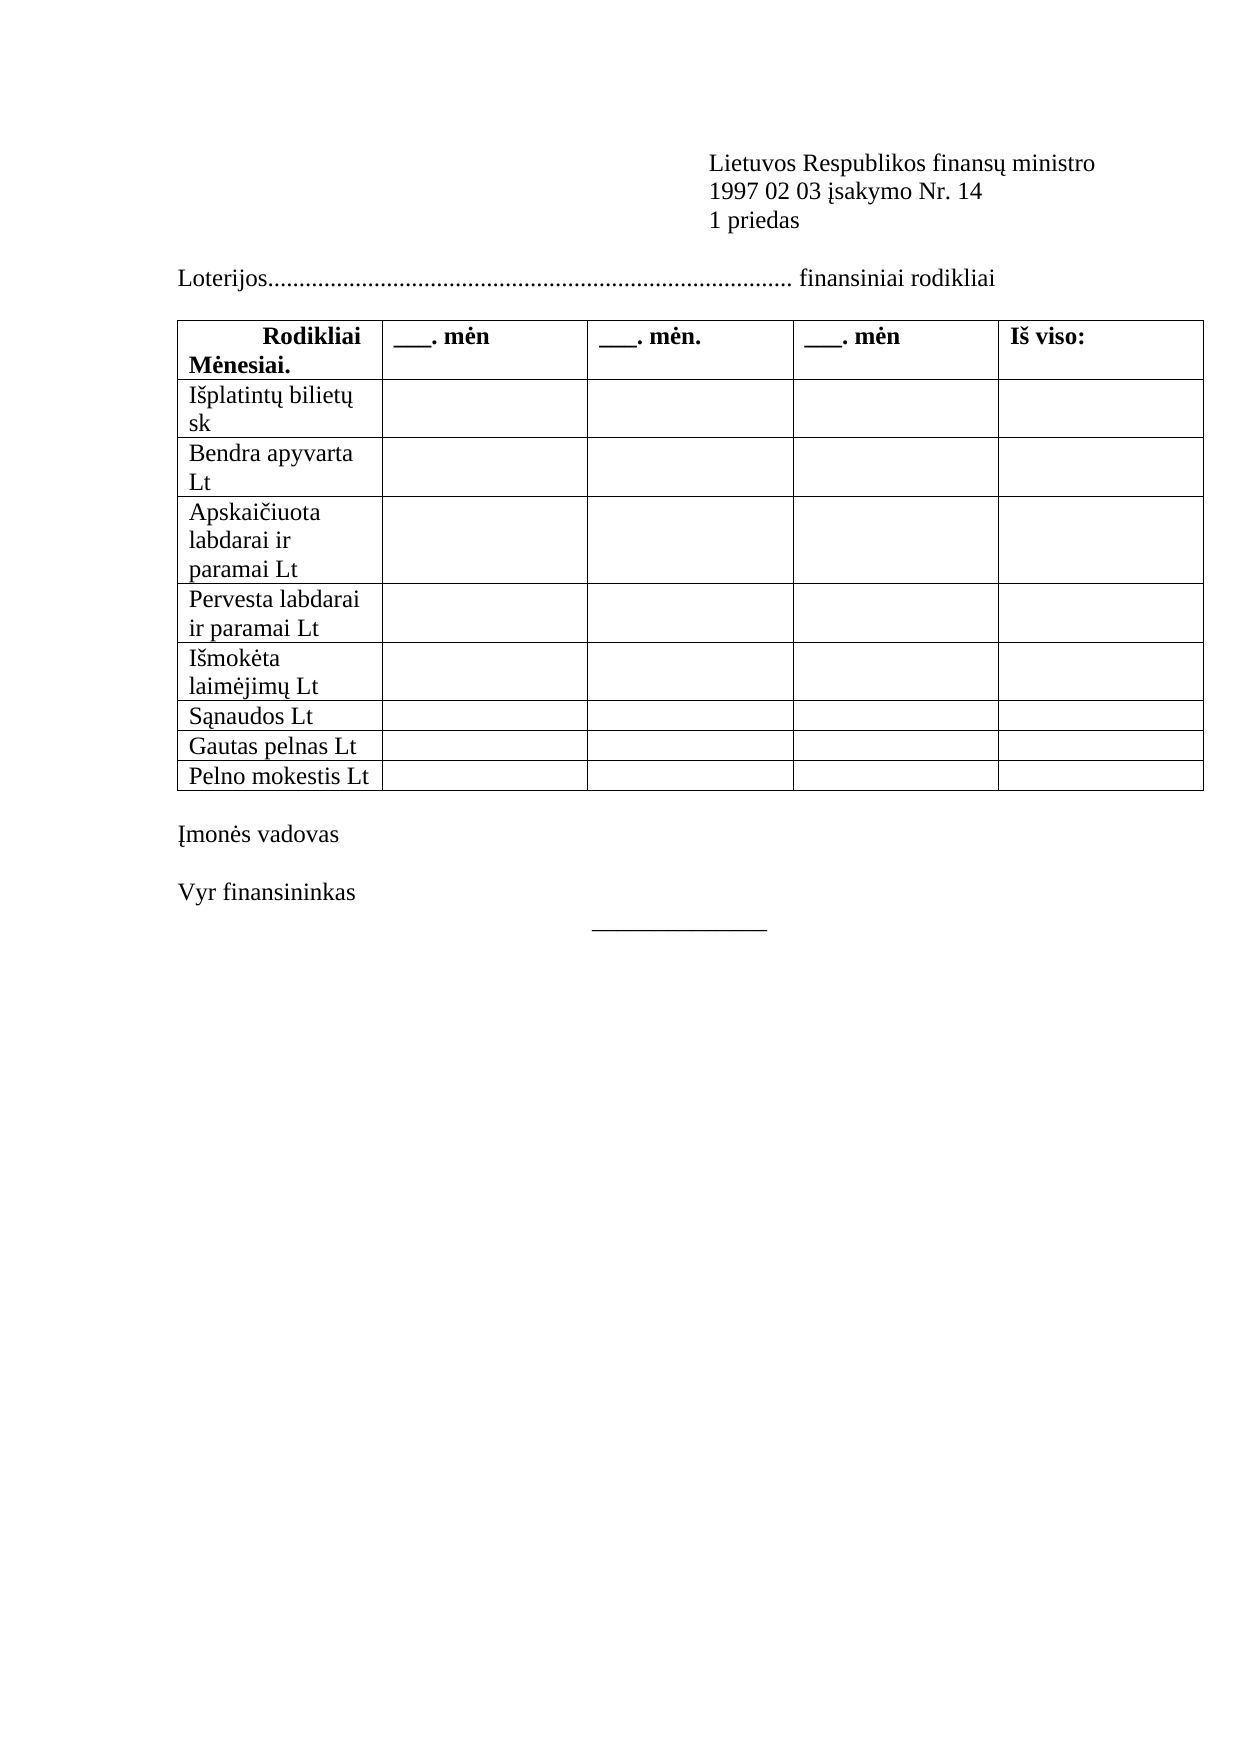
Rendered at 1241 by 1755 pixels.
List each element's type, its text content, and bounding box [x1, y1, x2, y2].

table_cell [999, 761, 1203, 789]
table_cell [383, 701, 587, 730]
table_cell [794, 701, 998, 730]
table_cell Išplatintų bilietų sk [178, 380, 382, 437]
table_cell [383, 584, 587, 642]
table_cell Išmokėta laimėjimų Lt [178, 643, 382, 700]
text 1 priedas [177, 205, 1181, 234]
table_cell [383, 380, 587, 437]
table_header Iš viso: [999, 321, 1203, 379]
table_cell Apskaičiuota labdarai ir paramai Lt [178, 497, 382, 583]
table_cell [588, 497, 793, 583]
table_cell Bendra apyvarta Lt [178, 438, 382, 496]
table_cell [588, 380, 793, 437]
table_cell [588, 584, 793, 642]
table_cell [999, 643, 1203, 700]
table_cell [383, 643, 587, 700]
table_cell [999, 380, 1203, 437]
table_cell [588, 438, 793, 496]
table_header ___. mėn [383, 321, 587, 379]
text Loterijos finansiniai rodikliai [177, 263, 1181, 291]
table_cell [588, 761, 793, 789]
table_cell [794, 761, 998, 789]
table_cell [383, 731, 587, 760]
text 1997 02 03 įsakymo Nr. 14 [177, 176, 1181, 205]
table_cell [588, 731, 793, 760]
text ______________ [177, 906, 1181, 934]
table_cell [794, 584, 998, 642]
table_cell [999, 497, 1203, 583]
table_cell [794, 643, 998, 700]
table_header Rodikliai Mėnesiai. [178, 321, 382, 379]
table_cell Sąnaudos Lt [178, 701, 382, 730]
table_cell [999, 731, 1203, 760]
table_cell [999, 584, 1203, 642]
table_cell [794, 380, 998, 437]
table_cell [794, 438, 998, 496]
table_cell [794, 497, 998, 583]
table_cell [383, 761, 587, 789]
text Įmonės vadovas [177, 819, 1181, 848]
table_cell Pervesta labdarai ir paramai Lt [178, 584, 382, 642]
table_cell Pelno mokestis Lt [178, 761, 382, 789]
table_cell [588, 643, 793, 700]
table_cell [794, 731, 998, 760]
table_cell [383, 438, 587, 496]
table_cell [383, 497, 587, 583]
table_cell [999, 438, 1203, 496]
table_cell [999, 701, 1203, 730]
text Lietuvos Respublikos finansų ministro [177, 148, 1181, 176]
text Vyr finansininkas [177, 877, 1181, 906]
table_cell Gautas pelnas Lt [178, 731, 382, 760]
table_cell [588, 701, 793, 730]
table_header ___. mėn. [588, 321, 793, 379]
table_header ___. mėn [794, 321, 998, 379]
